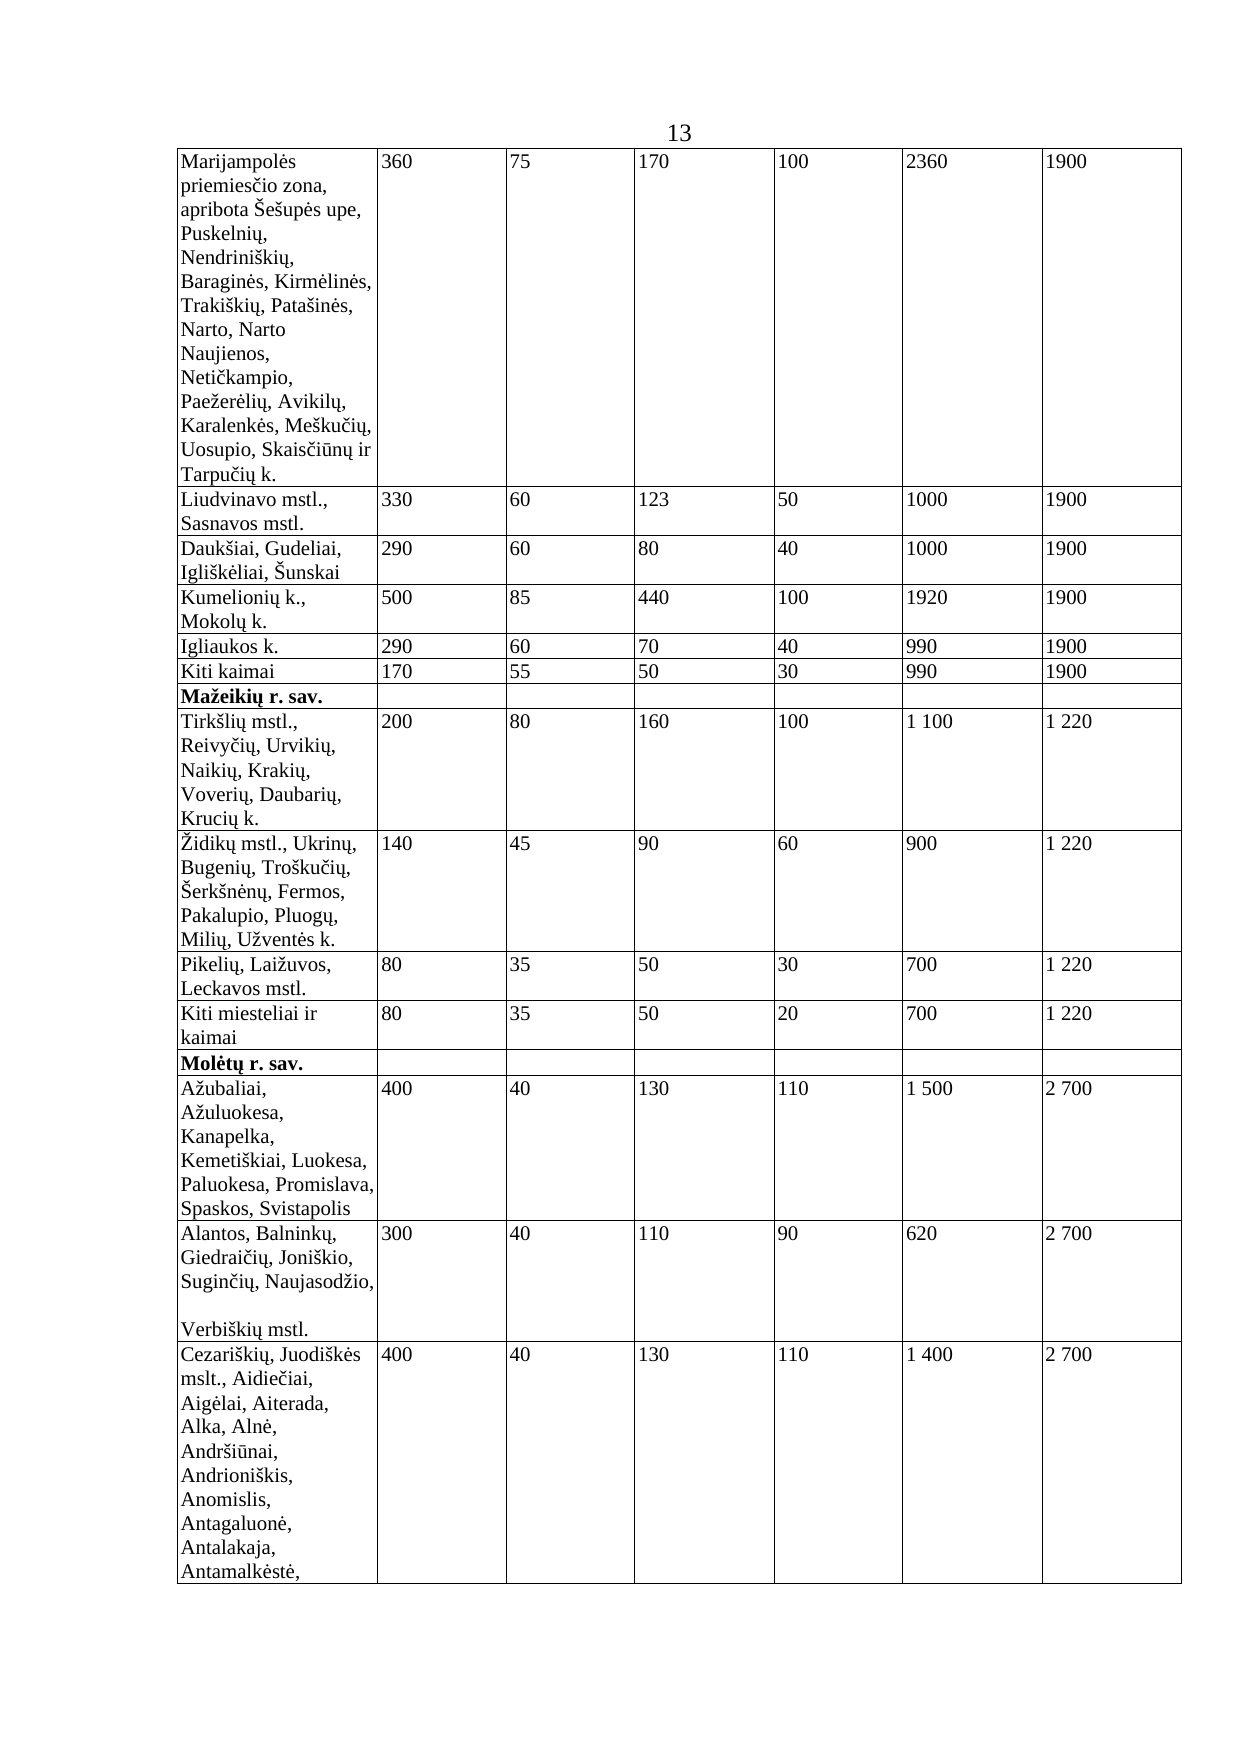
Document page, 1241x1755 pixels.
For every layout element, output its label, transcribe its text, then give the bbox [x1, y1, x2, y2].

table_cell 990 [903, 634, 1042, 658]
table_cell 80 [507, 709, 634, 830]
table_cell 400 [378, 1076, 506, 1220]
table_cell 50 [635, 1001, 774, 1049]
table_cell 40 [507, 1076, 634, 1220]
table_cell [507, 684, 634, 708]
table_cell 123 [635, 487, 774, 535]
table_cell 360 [378, 149, 506, 486]
table_cell 500 [378, 585, 506, 633]
table_cell 1 220 [1043, 952, 1181, 1000]
table_cell 60 [507, 634, 634, 658]
table_cell [903, 684, 1042, 708]
table_cell 140 [378, 831, 506, 951]
table_cell Tirkšlių mstl., Reivyčių, Urvikių, Naikių, Krakių, Voverių, Daubarių, Krucių k. [178, 709, 377, 830]
table_cell 110 [775, 1076, 902, 1220]
table_cell 50 [635, 659, 774, 683]
table_cell 1 220 [1043, 709, 1181, 830]
table_cell Alantos, Balninkų, Giedraičių, Joniškio, Suginčių, Naujasodžio, Verbiškių mstl. [178, 1221, 377, 1341]
table_cell 40 [775, 634, 902, 658]
table_cell [635, 1050, 774, 1074]
table_cell 40 [775, 536, 902, 584]
table_cell 90 [635, 831, 774, 951]
table_cell [1043, 1050, 1181, 1074]
table_cell Kiti kaimai [178, 659, 377, 683]
table_cell 1000 [903, 536, 1042, 584]
table_cell 290 [378, 634, 506, 658]
table_cell 130 [635, 1076, 774, 1220]
table_cell 290 [378, 536, 506, 584]
table_cell 440 [635, 585, 774, 633]
table_cell 2 700 [1043, 1076, 1181, 1220]
table_cell 1900 [1043, 487, 1181, 535]
table_cell [635, 684, 774, 708]
table_cell 1900 [1043, 659, 1181, 683]
table_cell Pikelių, Laižuvos, Leckavos mstl. [178, 952, 377, 1000]
table_cell 90 [775, 1221, 902, 1341]
table_cell 170 [635, 149, 774, 486]
table_cell [1043, 684, 1181, 708]
table_cell 80 [635, 536, 774, 584]
table_cell 85 [507, 585, 634, 633]
table_cell 2360 [903, 149, 1042, 486]
table_cell 1 220 [1043, 1001, 1181, 1049]
table_cell 60 [507, 487, 634, 535]
table_cell 1 500 [903, 1076, 1042, 1220]
table_cell 330 [378, 487, 506, 535]
table_cell 130 [635, 1342, 774, 1583]
table_cell [378, 684, 506, 708]
table_cell 1 100 [903, 709, 1042, 830]
table_cell 70 [635, 634, 774, 658]
table_cell 30 [775, 659, 902, 683]
table_cell 200 [378, 709, 506, 830]
table_cell 400 [378, 1342, 506, 1583]
table_cell Marijampolės priemiesčio zona, apribota Šešupės upe, Puskelnių, Nendriniškių, Baraginės, Kirmėlinės, Trakiškių, Patašinės, Narto, Narto Naujienos, Netičkampio, Paežerėlių, Avikilų, Karalenkės, Meškučių, Uosupio, Skaisčiūnų ir Tarpučių k. [178, 149, 377, 486]
table_cell 45 [507, 831, 634, 951]
table_cell 1 400 [903, 1342, 1042, 1583]
table_cell Kiti miesteliai ir kaimai [178, 1001, 377, 1049]
table_cell 2 700 [1043, 1342, 1181, 1583]
table_cell [378, 1050, 506, 1074]
table_cell 100 [775, 149, 902, 486]
table_cell 1920 [903, 585, 1042, 633]
table_cell 80 [378, 1001, 506, 1049]
table_cell 1900 [1043, 634, 1181, 658]
table_cell 55 [507, 659, 634, 683]
table_cell Ažubaliai, Ažuluokesa, Kanapelka, Kemetiškiai, Luokesa, Paluokesa, Promislava, Spaskos, Svistapolis [178, 1076, 377, 1220]
table_cell 1000 [903, 487, 1042, 535]
table_cell Cezariškių, Juodiškės mslt., Aidiečiai, Aigėlai, Aiterada, Alka, Alnė, Andršiūnai, Andrioniškis, Anomislis, Antagaluonė, Antalakaja, Antamalkėstė, [178, 1342, 377, 1583]
table_cell Igliaukos k. [178, 634, 377, 658]
table_cell 300 [378, 1221, 506, 1341]
table_cell [903, 1050, 1042, 1074]
table_cell 110 [775, 1342, 902, 1583]
table_cell Daukšiai, Gudeliai, Igliškėliai, Šunskai [178, 536, 377, 584]
table_cell [507, 1050, 634, 1074]
table_cell 110 [635, 1221, 774, 1341]
table_cell [775, 1050, 902, 1074]
table_cell 170 [378, 659, 506, 683]
table_cell 700 [903, 952, 1042, 1000]
table_cell Liudvinavo mstl., Sasnavos mstl. [178, 487, 377, 535]
table_cell 35 [507, 952, 634, 1000]
table_cell 990 [903, 659, 1042, 683]
table_cell 20 [775, 1001, 902, 1049]
table_cell Kumelionių k., Mokolų k. [178, 585, 377, 633]
table_cell 1 220 [1043, 831, 1181, 951]
table_cell 35 [507, 1001, 634, 1049]
table_cell 1900 [1043, 536, 1181, 584]
table_cell 40 [507, 1342, 634, 1583]
table_cell 620 [903, 1221, 1042, 1341]
table_cell 2 700 [1043, 1221, 1181, 1341]
table_cell [775, 684, 902, 708]
table_cell 50 [775, 487, 902, 535]
table_cell 75 [507, 149, 634, 486]
table_cell Mažeikių r. sav. [178, 684, 377, 708]
table_cell Židikų mstl., Ukrinų, Bugenių, Troškučių, Šerkšnėnų, Fermos, Pakalupio, Pluogų, Milių, Užventės k. [178, 831, 377, 951]
table_cell 1900 [1043, 585, 1181, 633]
table_cell 100 [775, 709, 902, 830]
table_cell 900 [903, 831, 1042, 951]
table_cell 1900 [1043, 149, 1181, 486]
table_cell 60 [775, 831, 902, 951]
table_cell Molėtų r. sav. [178, 1050, 377, 1074]
table_cell 60 [507, 536, 634, 584]
table_cell 80 [378, 952, 506, 1000]
table_cell 100 [775, 585, 902, 633]
table_cell 160 [635, 709, 774, 830]
table_cell 30 [775, 952, 902, 1000]
table_cell 700 [903, 1001, 1042, 1049]
table_cell 50 [635, 952, 774, 1000]
table_cell 40 [507, 1221, 634, 1341]
